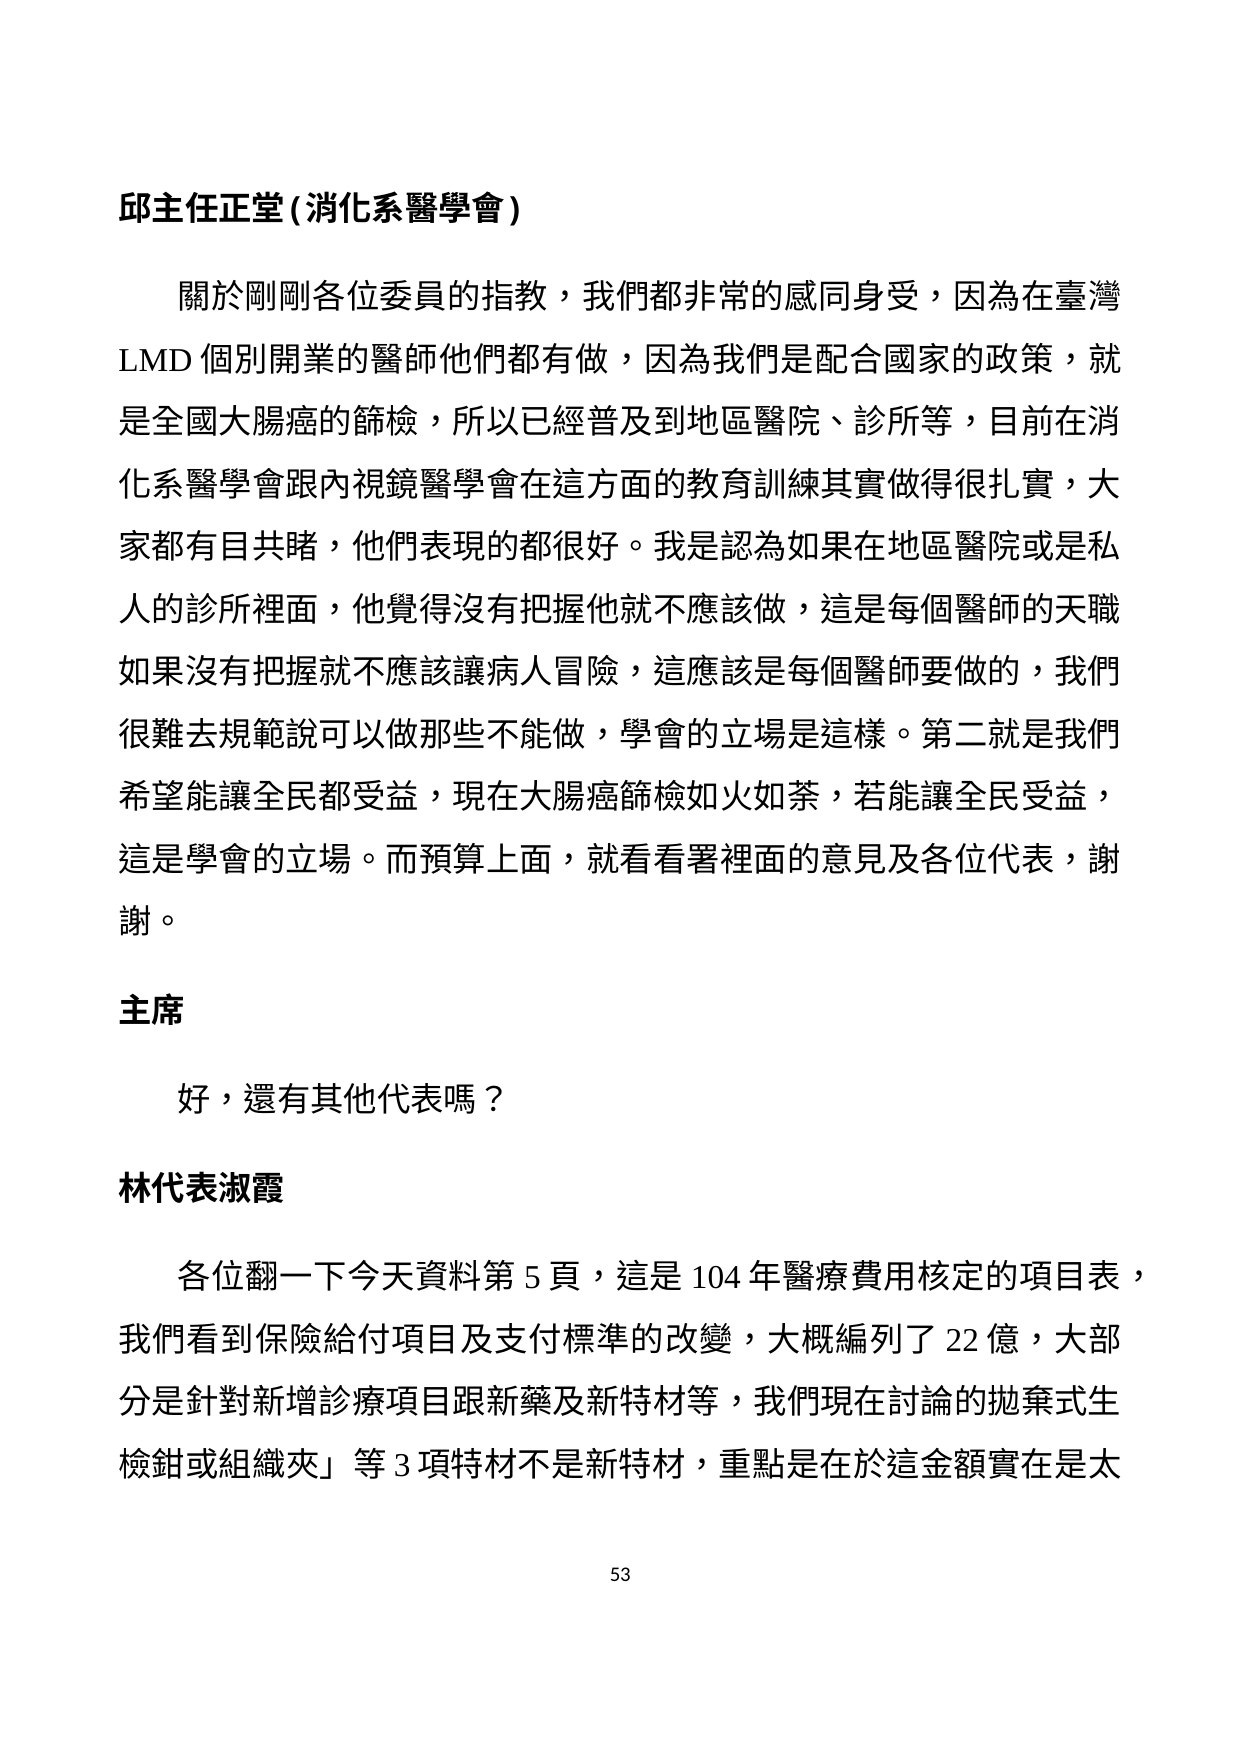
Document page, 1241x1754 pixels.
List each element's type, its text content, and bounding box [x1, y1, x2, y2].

text 好，還有其他代表嗎？ [118, 1055, 1122, 1118]
text 各位翻一下今天資料第5頁，這是104年醫療費用核定的項目表，我們看到保險給付項目及支付標準的改變，大概編列了22億，大部分是針對新增診療項目跟新藥及新特材等，我們現在討論的拋棄式生檢鉗或組織夾」等3項特材不是新特材，重點是在於這金額實在是太大，會不會因為這樣造成其它必要性的、對民眾有益的事情，反而因為費用不足而沒有辦法去執行調整?有關這特材，這麼多年民眾已經習慣自費，個人覺得小額的自費對多數民眾來講其實負擔不大，再加上技術上如果再考慮固定點值、浮動點值，包括剛剛黃代表、謝代表講的那一段，我想技術上可能高難度貴署應該無法處理，所以是不是可以維持自費項目，這是第一點。第二點，有關量的評估可能低估，尤其當列入支付標準以後，這個量一定會增加很多，以上。 [118, 1233, 1122, 1483]
text 主席 [118, 967, 1122, 1029]
text 邱主任正堂(消化系醫學會) [118, 164, 1122, 227]
text 關於剛剛各位委員的指教，我們都非常的感同身受，因為在臺灣LMD個別開業的醫師他們都有做，因為我們是配合國家的政策，就是全國大腸癌的篩檢，所以已經普及到地區醫院、診所等，目前在消化系醫學會跟內視鏡醫學會在這方面的教育訓練其實做得很扎實，大家都有目共睹，他們表現的都很好。我是認為如果在地區醫院或是私人的診所裡面，他覺得沒有把握他就不應該做，這是每個醫師的天職，如果沒有把握就不應該讓病人冒險，這應該是每個醫師要做的，我們很難去規範說可以做那些不能做，學會的立場是這樣。第二就是我們希望能讓全民都受益，現在大腸癌篩檢如火如荼，若能讓全民受益，這是學會的立場。而預算上面，就看看署裡面的意見及各位代表，謝謝。 [118, 253, 1122, 940]
text 林代表淑霞 [118, 1144, 1122, 1207]
